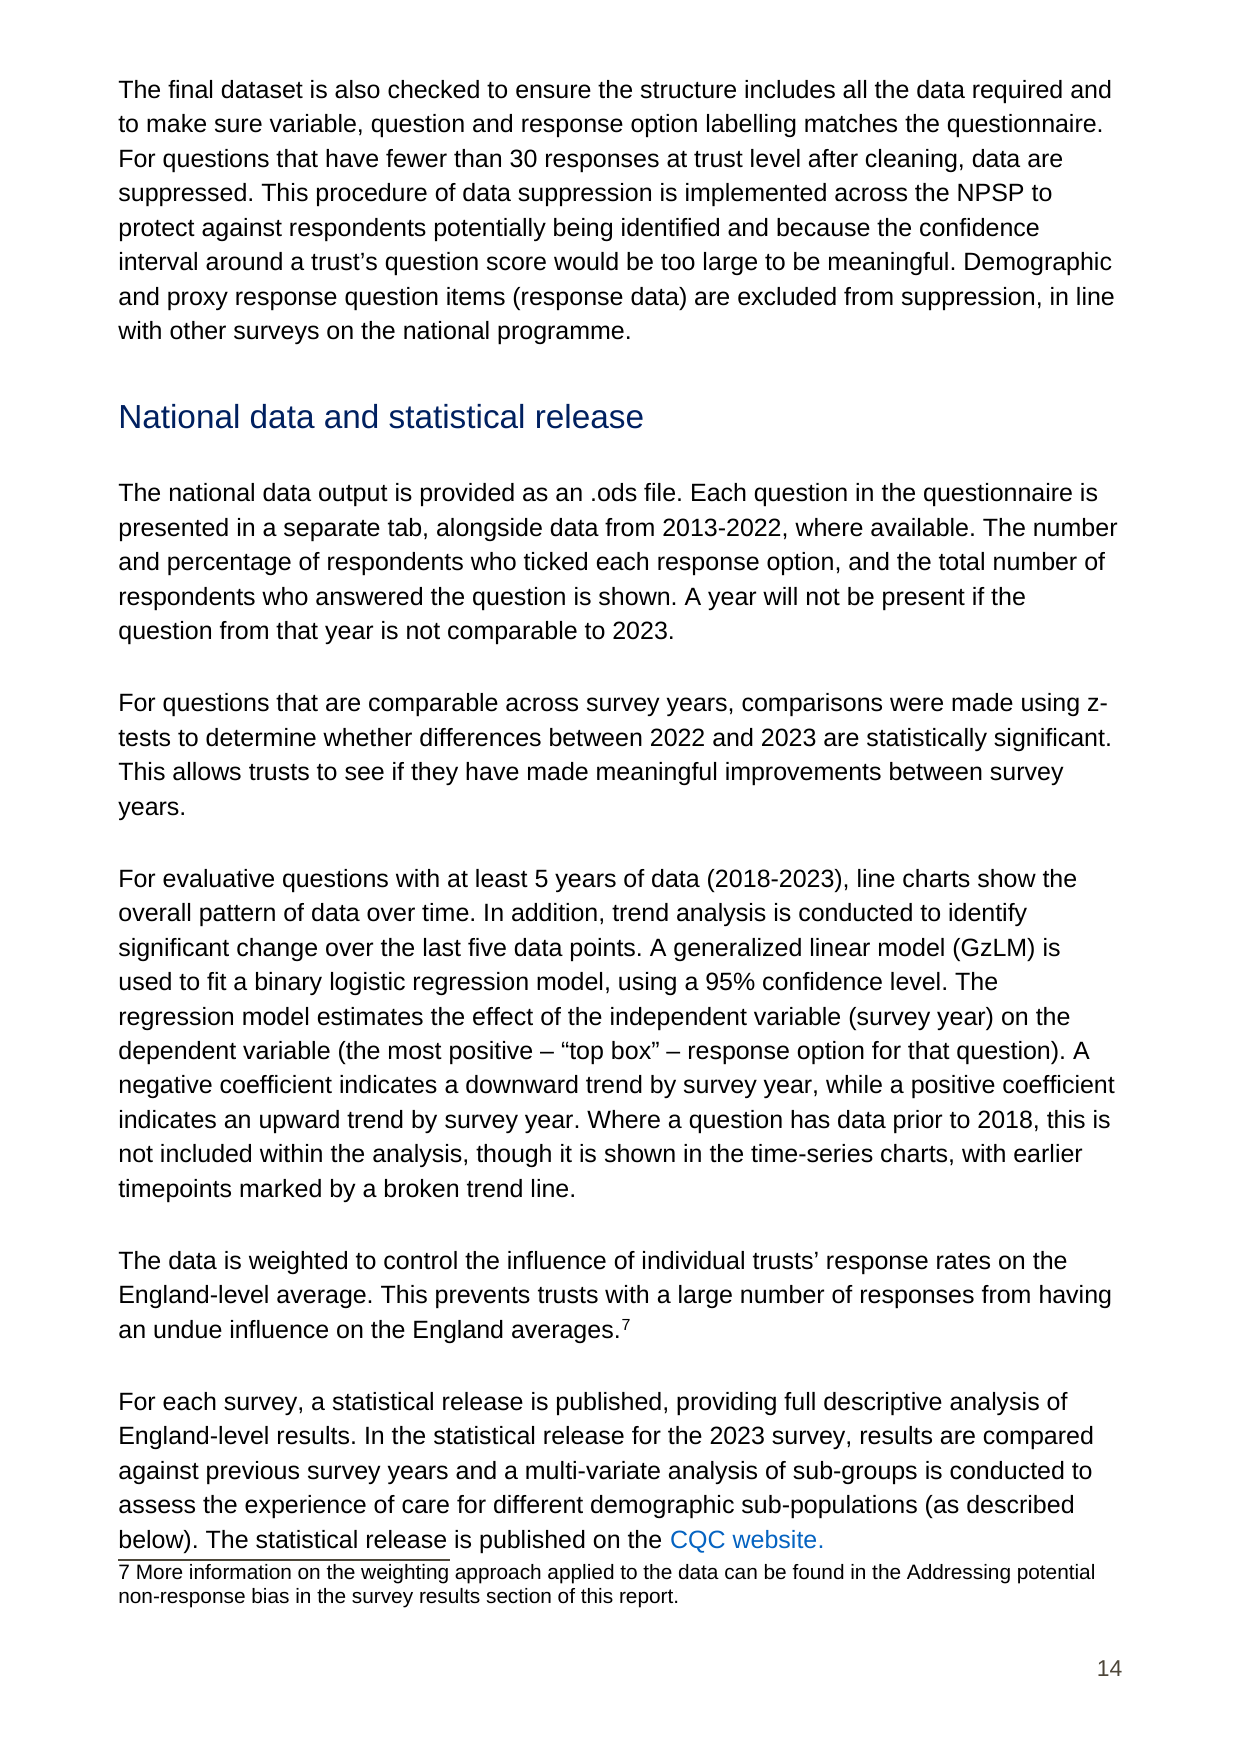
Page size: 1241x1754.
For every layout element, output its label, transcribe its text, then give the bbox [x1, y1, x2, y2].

text The final dataset is also checked to ensure the structure includes all the data required and to make sure variable, question and response option labelling matches the questionnaire. For questions that have fewer than 30 responses at trust level after cleaning, data are suppressed. This procedure of data suppression is implemented across the NPSP to protect against respondents potentially being identified and because the confidence interval around a trust’s question score would be too large to be meaningful. Demographic and proxy response question items (response data) are excluded from suppression, in line with other surveys on the national programme. [118, 75, 1122, 345]
text The data is weighted to control the influence of individual trusts’ response rates on the England-level average. This prevents trusts with a large number of responses from having an undue influence on the England averages. [118, 1246, 1122, 1344]
text The national data output is provided as an .ods file. Each question in the questionnaire is presented in a separate tab, alongside data from 2013-2022, where available. The number and percentage of respondents who ticked each response option, and the total number of respondents who answered the question is shown. A year will not be present if the question from that year is not comparable to 2023. [118, 478, 1122, 645]
text For questions that are comparable across survey years, comparisons were made using z-tests to determine whether differences between 2022 and 2023 are statistically significant. This allows trusts to see if they have made meaningful improvements between survey years. [118, 688, 1122, 820]
text More information on the weighting approach applied to the data can be found in the Addressing potential non-response bias in the survey results section of this report. [118, 1560, 1122, 1608]
subtitle National data and statistical release [118, 397, 1122, 435]
text For each survey, a statistical release is published, providing full descriptive analysis of England-level results. In the statistical release for the 2023 survey, results are compared against previous survey years and a multi-variate analysis of sub-groups is conducted to assess the experience of care for different demographic sub-populations (as described below). The statistical release is published on the CQC website. [118, 1387, 1122, 1553]
text For evaluative questions with at least 5 years of data (2018-2023), line charts show the overall pattern of data over time. In addition, trend analysis is conducted to identify significant change over the last five data points. A generalized linear model (GzLM) is used to fit a binary logistic regression model, using a 95% confidence level. The regression model estimates the effect of the independent variable (survey year) on the dependent variable (the most positive – “top box” – response option for that question). A negative coefficient indicates a downward trend by survey year, while a positive coefficient indicates an upward trend by survey year. Where a question has data prior to 2018, this is not included within the analysis, though it is shown in the time-series charts, with earlier timepoints marked by a broken trend line. [118, 864, 1122, 1203]
